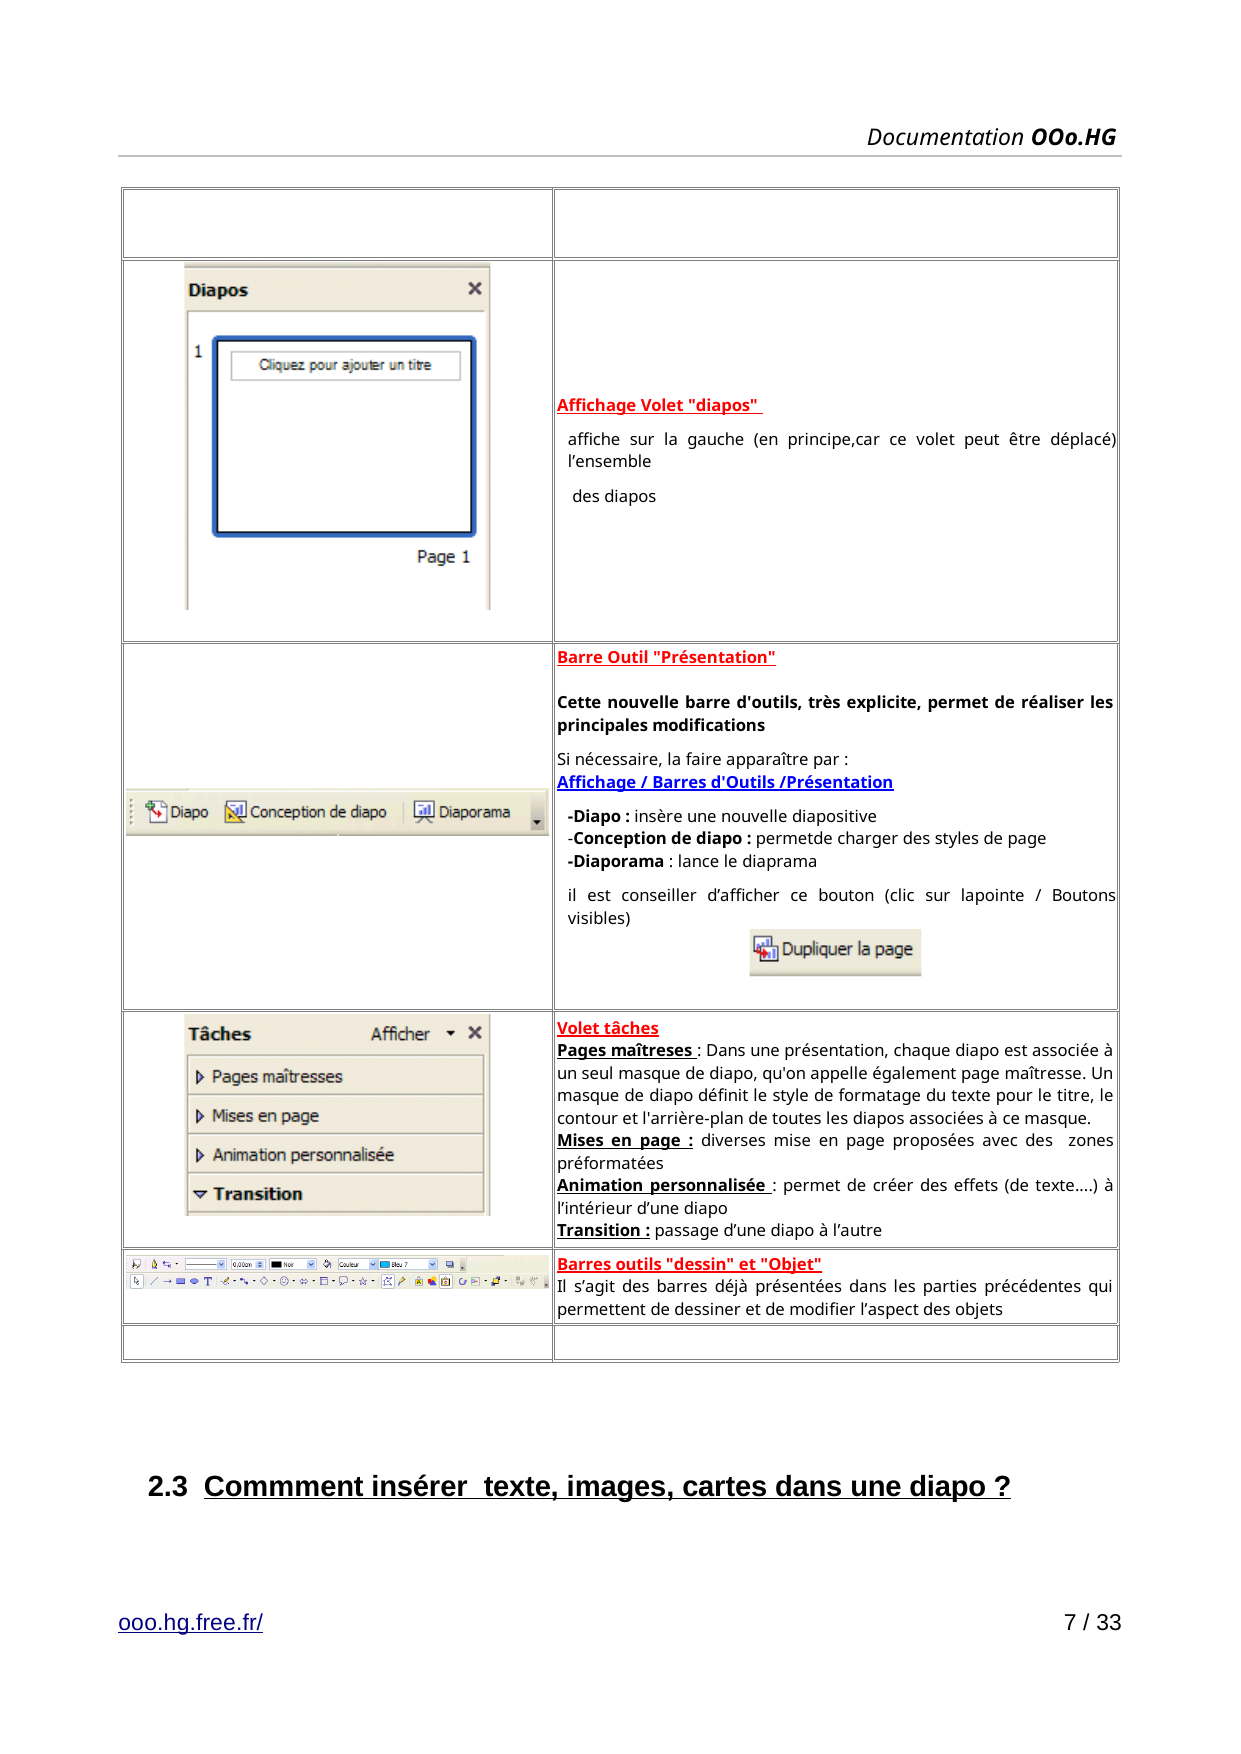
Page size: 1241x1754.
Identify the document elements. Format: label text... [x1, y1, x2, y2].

table_cell Barres outils "dessin" et "Objet" Il s’agit des barres déjà présentées dans les parties précédentes qui permettent de dessiner et de modifier l’aspect des objets [555, 1250, 1117, 1323]
picture [126, 1255, 549, 1289]
table_cell [124, 644, 552, 1009]
table_cell Barre Outil "Présentation" Cette nouvelle barre d'outils, très explicite, permet de réaliser les principales modifications Si nécessaire, la faire apparaître par : Affichage / Barres d'Outils /Présentation -Diapo : insère une nouvelle diapositive -Conception de diapo : permetde charger des styles de page -Diaporama : lance le diaprama il est conseiller d’afficher ce bouton (clic sur lapointe / Boutons visibles) [555, 644, 1117, 977]
table_cell [124, 1250, 552, 1288]
table_cell [124, 1289, 552, 1323]
table_cell [124, 1012, 552, 1247]
picture [126, 788, 549, 836]
table_cell [124, 261, 552, 609]
table_cell Volet tâches Pages maîtreses : Dans une présentation, chaque diapo est associée à un seul masque de diapo, qu'on appelle également page maîtresse. Un masque de diapo définit le style de formatage du texte pour le titre, le contour et l'arrière-plan de toutes les diapos associées à ce masque. Mises en page : diverses mise en page proposées avec des zones préformatées Animation personnalisée : permet de créer des effets (de texte....) à l’intérieur d’une diapo Transition : passage d’une diapo à l’autre [555, 1012, 1117, 1247]
picture [184, 262, 491, 610]
picture [749, 929, 922, 978]
table_cell [124, 1326, 552, 1359]
table_cell [124, 610, 552, 641]
picture [184, 1014, 491, 1216]
table_cell [555, 1326, 1117, 1359]
table_header [555, 190, 1117, 257]
table_cell Affichage Volet "diapos" affiche sur la gauche (en principe,car ce volet peut être déplacé) l’ensemble des diapos [555, 261, 1117, 641]
table_cell [555, 978, 1117, 1009]
table_header [124, 190, 552, 257]
subtitle Commment insérer texte, images, cartes dans une diapo ? [148, 1469, 1122, 1502]
